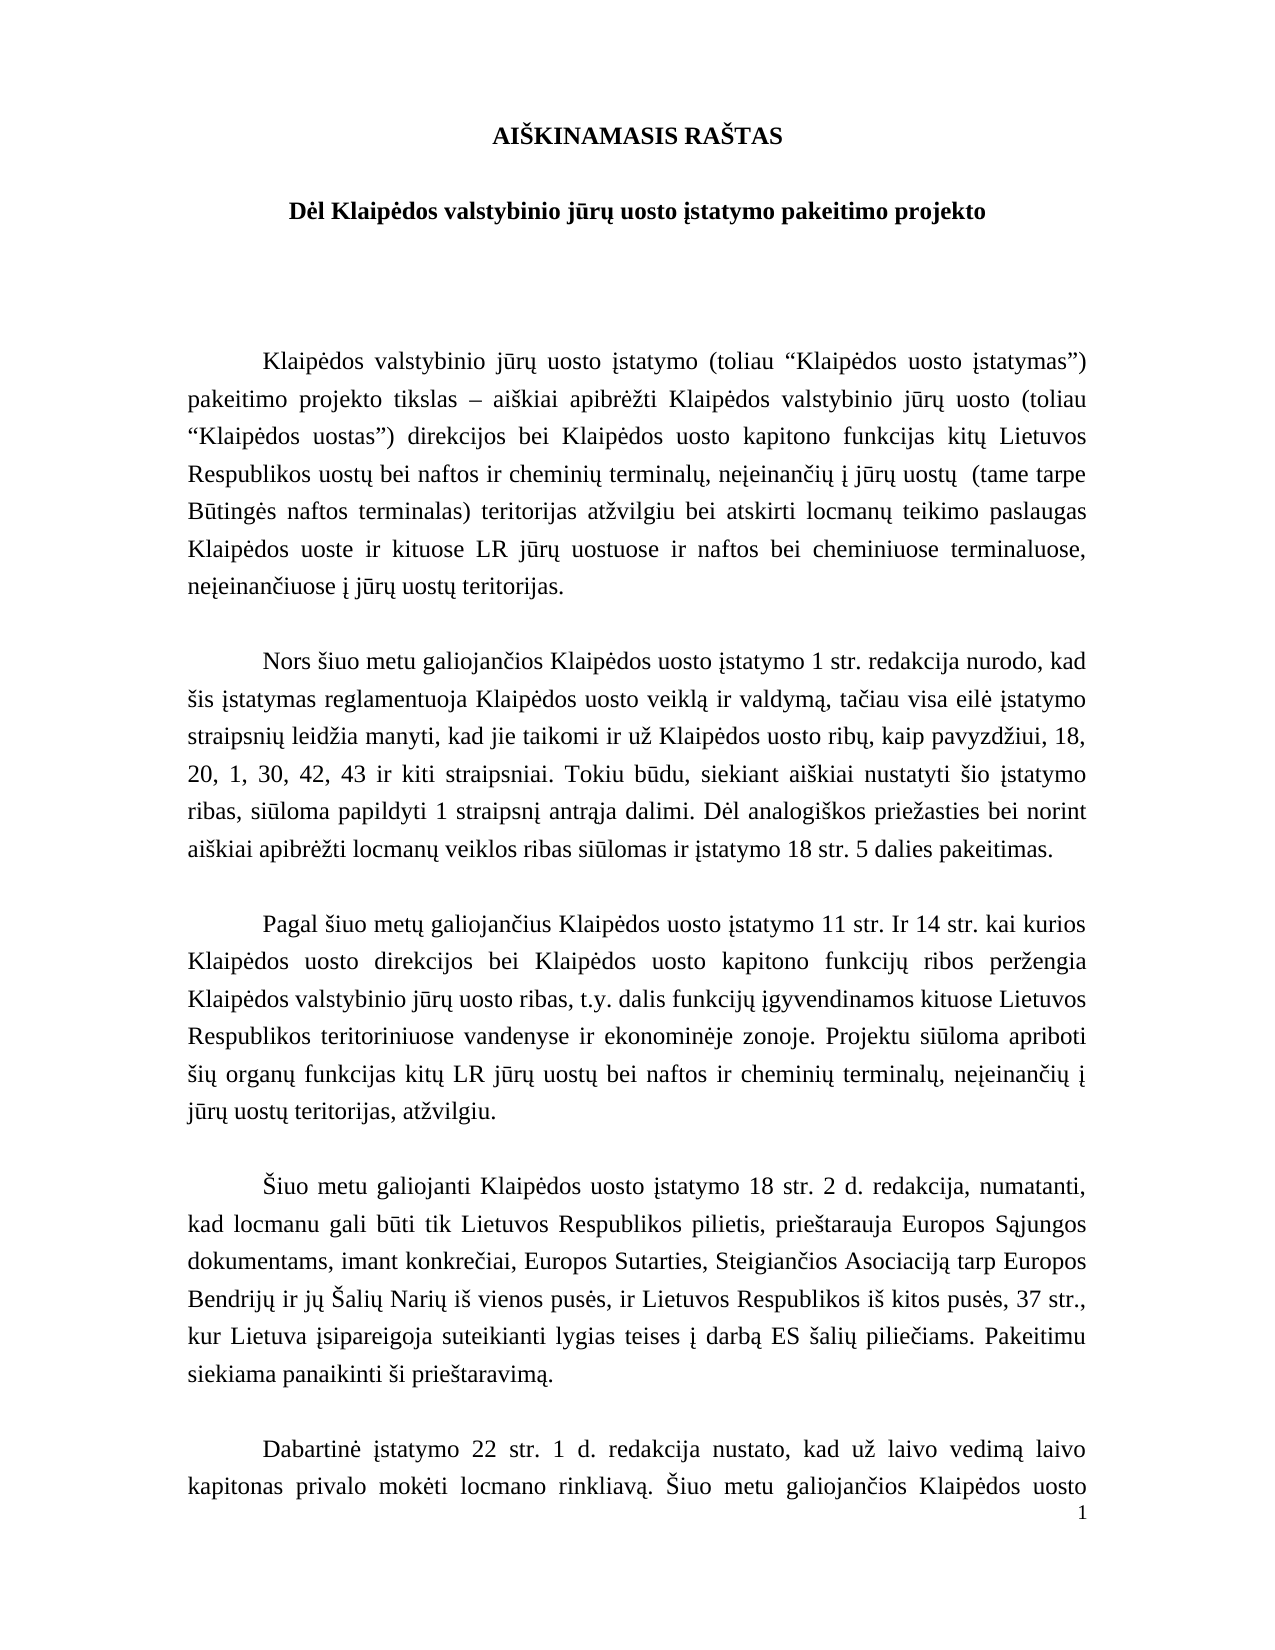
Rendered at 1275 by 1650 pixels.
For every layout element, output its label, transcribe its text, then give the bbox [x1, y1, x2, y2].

text Dabartinė įstatymo 22 str. 1 d. redakcija nustato, kad už laivo vedimą laivo kapitonas privalo mokėti locmano rinkliavą. Šiuo metu galiojančios Klaipėdos uosto [187, 1425, 1087, 1500]
text Nors šiuo metu galiojančios Klaipėdos uosto įstatymo 1 str. redakcija nurodo, kad šis įstatymas reglamentuoja Klaipėdos uosto veiklą ir valdymą, tačiau visa eilė įstatymo straipsnių leidžia manyti, kad jie taikomi ir už Klaipėdos uosto ribų, kaip pavyzdžiui, 18, 20, 1, 30, 42, 43 ir kiti straipsniai. Tokiu būdu, siekiant aiškiai nustatyti šio įstatymo ribas, siūloma papildyti 1 straipsnį antrąja dalimi. Dėl analogiškos priežasties bei norint aiškiai apibrėžti locmanų veiklos ribas siūlomas ir įstatymo 18 str. 5 dalies pakeitimas. [187, 637, 1087, 862]
text Pagal šiuo metų galiojančius Klaipėdos uosto įstatymo 11 str. Ir 14 str. kai kurios Klaipėdos uosto direkcijos bei Klaipėdos uosto kapitono funkcijų ribos peržengia Klaipėdos valstybinio jūrų uosto ribas, t.y. dalis funkcijų įgyvendinamos kituose Lietuvos Respublikos teritoriniuose vandenyse ir ekonominėje zonoje. Projektu siūloma apriboti šių organų funkcijas kitų LR jūrų uostų bei naftos ir cheminių terminalų, neįeinančių į jūrų uostų teritorijas, atžvilgiu. [187, 900, 1087, 1125]
text Šiuo metu galiojanti Klaipėdos uosto įstatymo 18 str. 2 d. redakcija, numatanti, kad locmanu gali būti tik Lietuvos Respublikos pilietis, prieštarauja Europos Sąjungos dokumentams, imant konkrečiai, Europos Sutarties, Steigiančios Asociaciją tarp Europos Bendrijų ir jų Šalių Narių iš vienos pusės, ir Lietuvos Respublikos iš kitos pusės, 37 str., kur Lietuva įsipareigoja suteikianti lygias teises į darbą ES šalių piliečiams. Pakeitimu siekiama panaikinti ši prieštaravimą. [187, 1162, 1087, 1387]
text Dėl Klaipėdos valstybinio jūrų uosto įstatymo pakeitimo projekto [187, 187, 1087, 225]
subtitle AIŠKINAMASIS RAŠTAS [187, 112, 1087, 150]
text Klaipėdos valstybinio jūrų uosto įstatymo (toliau “Klaipėdos uosto įstatymas”) pakeitimo projekto tikslas – aiškiai apibrėžti Klaipėdos valstybinio jūrų uosto (toliau “Klaipėdos uostas”) direkcijos bei Klaipėdos uosto kapitono funkcijas kitų Lietuvos Respublikos uostų bei naftos ir cheminių terminalų, neįeinančių į jūrų uostų (tame tarpe Būtingės naftos terminalas) teritorijas atžvilgiu bei atskirti locmanų teikimo paslaugas Klaipėdos uoste ir kituose LR jūrų uostuose ir naftos bei cheminiuose terminaluose, neįeinančiuose į jūrų uostų teritorijas. [187, 337, 1087, 600]
